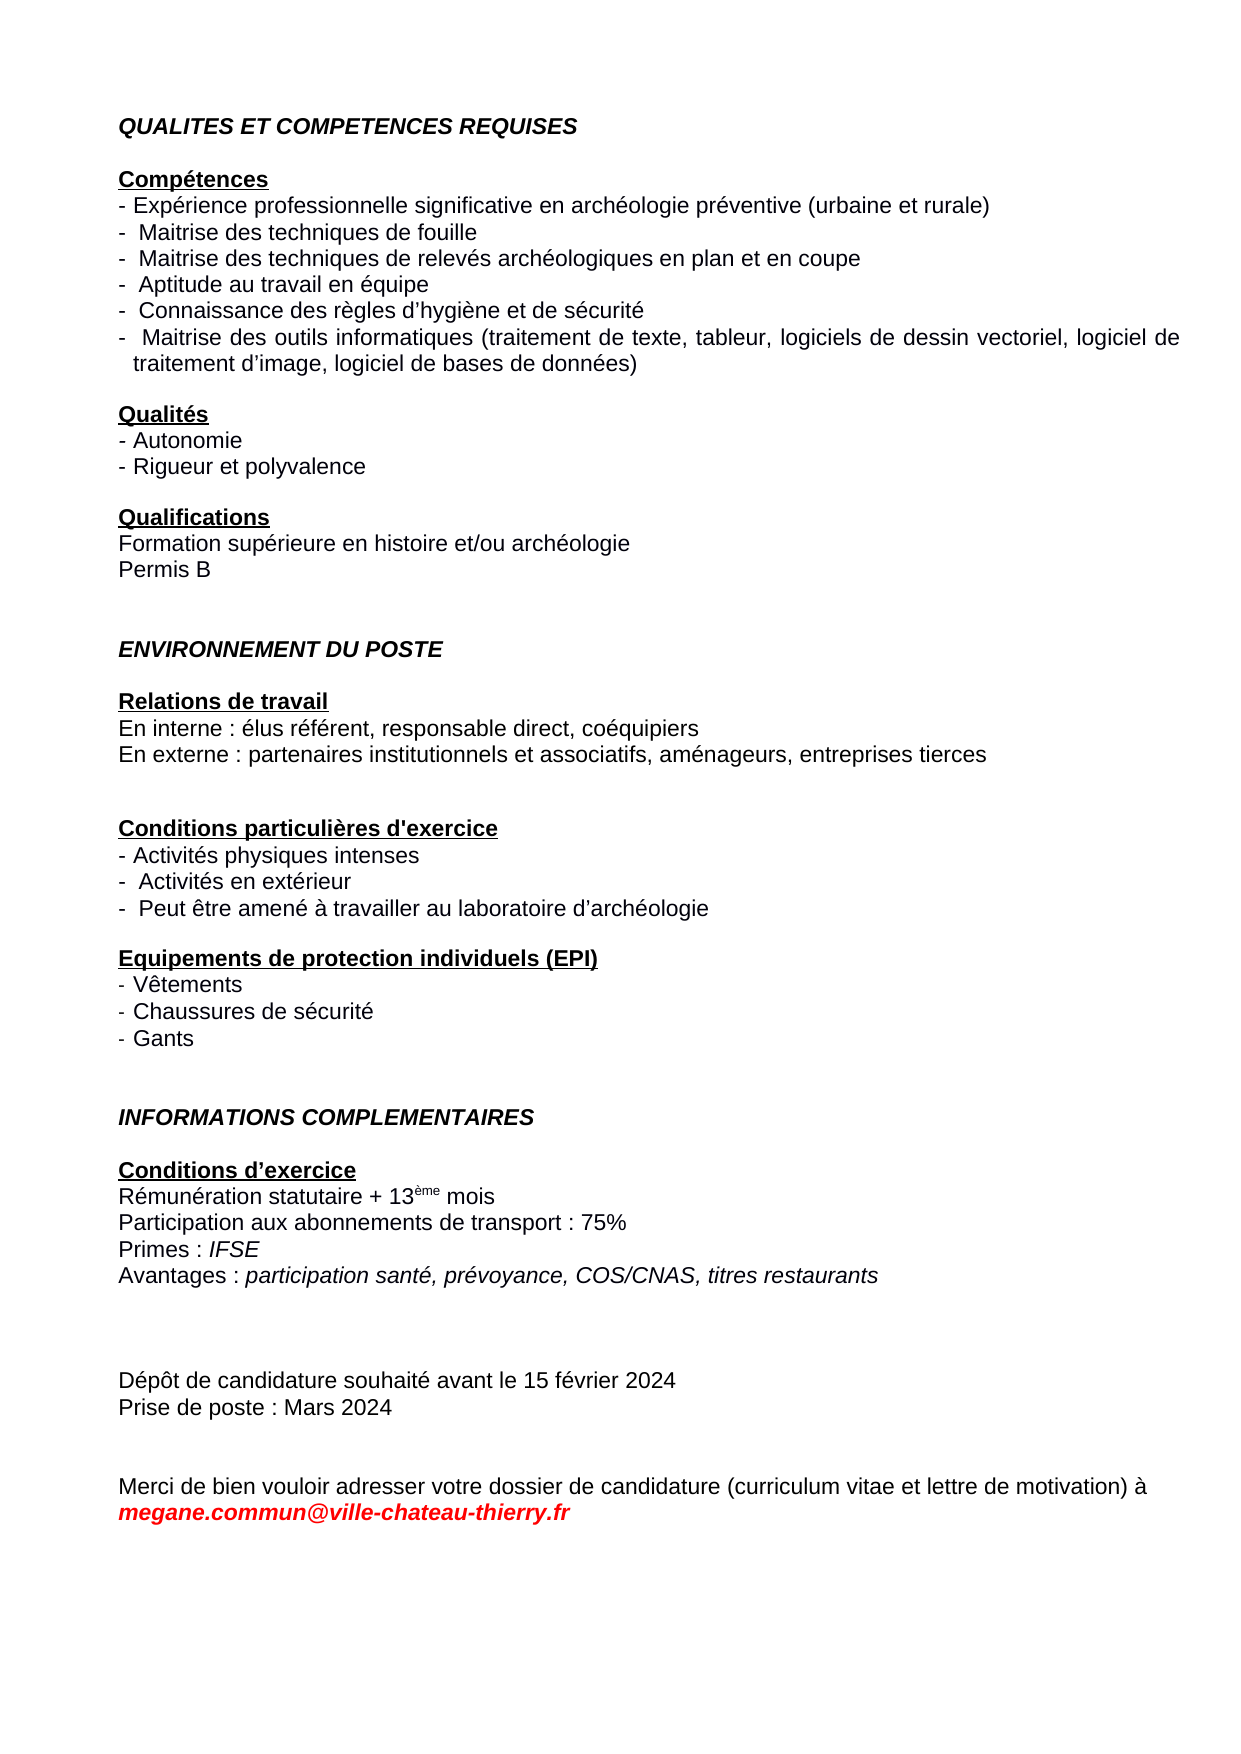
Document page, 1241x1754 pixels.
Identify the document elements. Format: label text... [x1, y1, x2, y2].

text Equipements de protection individuels (EPI) [59, 945, 1181, 971]
text Prise de poste : Mars 2024 [59, 1394, 1181, 1420]
list Vêtements [59, 971, 1181, 998]
list Gants [59, 1024, 1181, 1051]
text Avantages : participation santé, prévoyance, COS/CNAS, titres restaurants [59, 1262, 1181, 1288]
text Qualifications [59, 504, 1181, 530]
text - Connaissance des règles d’hygiène et de sécurité [59, 297, 1181, 324]
text En externe : partenaires institutionnels et associatifs, aménageurs, entreprises tierces [59, 741, 1181, 767]
text Formation supérieure en histoire et/ou archéologie [59, 530, 1181, 556]
text Relations de travail [59, 688, 1181, 714]
text Qualités [59, 401, 1181, 427]
text Primes : IFSE [59, 1236, 1181, 1262]
text - Expérience professionnelle significative en archéologie préventive (urbaine et rurale) [59, 192, 1181, 218]
text - Autonomie [59, 427, 1181, 453]
text - Peut être amené à travailler au laboratoire d’archéologie [59, 894, 1181, 921]
text - Aptitude au travail en équipe [59, 271, 1181, 297]
list Chaussures de sécurité [59, 998, 1181, 1024]
text - Maitrise des techniques de fouille [59, 218, 1181, 245]
text En interne : élus référent, responsable direct, coéquipiers [59, 714, 1181, 741]
text Dépôt de candidature souhaité avant le 15 février 2024 [59, 1367, 1181, 1394]
text Participation aux abonnements de transport : 75% [59, 1209, 1181, 1236]
text Conditions particulières d'exercice [59, 815, 1181, 842]
text ENVIRONNEMENT DU POSTE [59, 636, 1181, 662]
text Conditions d’exercice [59, 1157, 1181, 1183]
text - Activités physiques intenses [59, 842, 1181, 868]
text - Activités en extérieur [59, 868, 1181, 894]
text Permis B [59, 556, 1181, 583]
text - Maitrise des outils informatiques (traitement de texte, tableur, logiciels de dessin vectoriel, logiciel de traitement d’image, logiciel de bases de données) [118, 324, 1181, 377]
text INFORMATIONS COMPLEMENTAIRES [59, 1104, 1181, 1130]
text Merci de bien vouloir adresser votre dossier de candidature (curriculum vitae et lettre de motivation) à megane.commun@ville-chateau-thierry.fr [118, 1473, 1181, 1526]
text Compétences [59, 166, 1181, 192]
text - Rigueur et polyvalence [59, 453, 1181, 480]
text Rémunération statutaire + 13ème mois [59, 1183, 1181, 1209]
text - Maitrise des techniques de relevés archéologiques en plan et en coupe [59, 245, 1181, 271]
text QUALITES ET COMPETENCES REQUISES [59, 113, 1181, 139]
